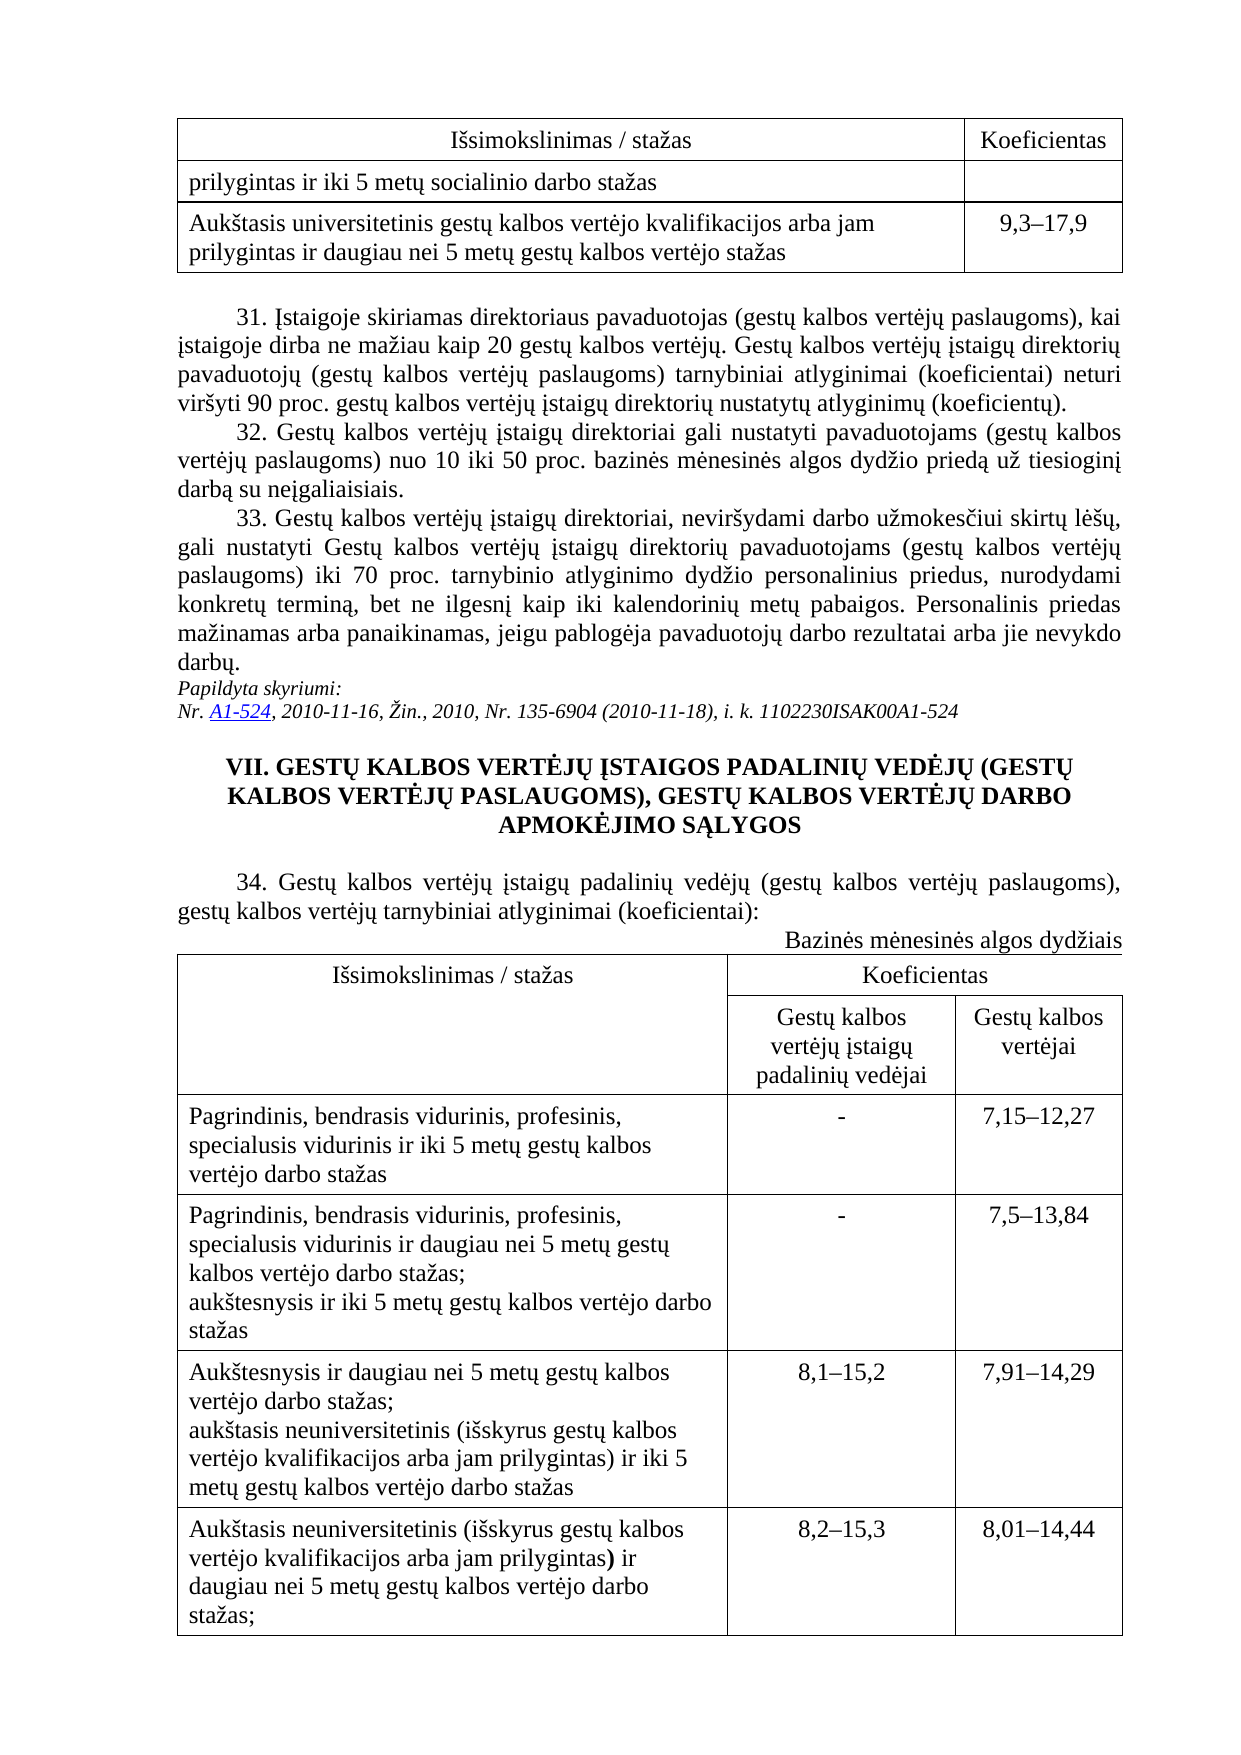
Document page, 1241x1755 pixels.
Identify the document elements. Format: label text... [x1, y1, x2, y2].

table_cell Pagrindinis, bendrasis vidurinis, profesinis, specialusis vidurinis ir daugiau nei 5 metų gestų kalbos vertėjo darbo stažas; aukštesnysis ir iki 5 metų gestų kalbos vertėjo darbo stažas [178, 1195, 727, 1350]
table_cell 8,2–15,3 [728, 1508, 955, 1635]
table_cell Gestų kalbos vertėjai [956, 996, 1122, 1094]
text 34. Gestų kalbos vertėjų įstaigų padalinių vedėjų (gestų kalbos vertėjų paslaugoms), gestų kalbos vertėjų tarnybiniai atlyginimai (koeficientai): [177, 867, 1122, 925]
text 32. Gestų kalbos vertėjų įstaigų direktoriai gali nustatyti pavaduotojams (gestų kalbos vertėjų paslaugoms) nuo 10 iki 50 proc. bazinės mėnesinės algos dydžio priedą už tiesioginį darbą su neįgaliaisiais. [177, 417, 1122, 503]
table_header Koeficientas [965, 119, 1122, 160]
table_cell Pagrindinis, bendrasis vidurinis, profesinis, specialusis vidurinis ir iki 5 metų gestų kalbos vertėjo darbo stažas [178, 1095, 727, 1193]
table_cell - [728, 1095, 955, 1193]
table_cell 8,01–14,44 [956, 1508, 1122, 1635]
table_cell [965, 161, 1122, 201]
table_cell - [728, 1195, 955, 1350]
table_header Išsimokslinimas / stažas [178, 119, 964, 160]
table_cell prilygintas ir iki 5 metų socialinio darbo stažas [178, 161, 964, 201]
text VII. GESTŲ KALBOS VERTĖJŲ ĮSTAIGOS PADALINIŲ VEDĖJŲ (GESTŲ KALBOS VERTĖJŲ PASLAUGOMS), GESTŲ KALBOS VERTĖJŲ DARBO APMOKĖJIMO SĄLYGOS [177, 752, 1122, 838]
text 31. Įstaigoje skiriamas direktoriaus pavaduotojas (gestų kalbos vertėjų paslaugoms), kai įstaigoje dirba ne mažiau kaip 20 gestų kalbos vertėjų. Gestų kalbos vertėjų įstaigų direktorių pavaduotojų (gestų kalbos vertėjų paslaugoms) tarnybiniai atlyginimai (koeficientai) neturi viršyti 90 proc. gestų kalbos vertėjų įstaigų direktorių nustatytų atlyginimų (koeficientų). [177, 302, 1122, 417]
text Bazinės mėnesinės algos dydžiais [177, 925, 1122, 953]
table_cell Gestų kalbos vertėjų įstaigų padalinių vedėjai [728, 996, 955, 1094]
table_cell 7,15–12,27 [956, 1095, 1122, 1193]
table_cell 8,1–15,2 [728, 1351, 955, 1507]
text 33. Gestų kalbos vertėjų įstaigų direktoriai, neviršydami darbo užmokesčiui skirtų lėšų, gali nustatyti Gestų kalbos vertėjų įstaigų direktorių pavaduotojams (gestų kalbos vertėjų paslaugoms) iki 70 proc. tarnybinio atlyginimo dydžio personalinius priedus, nurodydami konkretų terminą, bet ne ilgesnį kaip iki kalendorinių metų pabaigos. Personalinis priedas mažinamas arba panaikinamas, jeigu pablogėja pavaduotojų darbo rezultatai arba jie nevykdo darbų. [177, 503, 1122, 675]
table_cell 9,3–17,9 [965, 203, 1122, 272]
table_cell 7,5–13,84 [956, 1195, 1122, 1350]
table_cell Aukštesnysis ir daugiau nei 5 metų gestų kalbos vertėjo darbo stažas; aukštasis neuniversitetinis (išskyrus gestų kalbos vertėjo kvalifikacijos arba jam prilygintas) ir iki 5 metų gestų kalbos vertėjo darbo stažas [178, 1351, 727, 1507]
table_header Išsimokslinimas / stažas [178, 955, 727, 1094]
text Papildyta skyriumi: [177, 675, 1122, 699]
table_cell Aukštasis neuniversitetinis (išskyrus gestų kalbos vertėjo kvalifikacijos arba jam prilygintas) ir daugiau nei 5 metų gestų kalbos vertėjo darbo stažas; [178, 1508, 727, 1635]
table_cell 7,91–14,29 [956, 1351, 1122, 1507]
table_cell Aukštasis universitetinis gestų kalbos vertėjo kvalifikacijos arba jam prilygintas ir daugiau nei 5 metų gestų kalbos vertėjo stažas [178, 203, 964, 272]
table_header Koeficientas [728, 955, 1122, 995]
text Nr. A1-524, 2010-11-16, Žin., 2010, Nr. 135-6904 (2010-11-18), i. k. 1102230ISAK00A1-524 [177, 699, 1122, 723]
